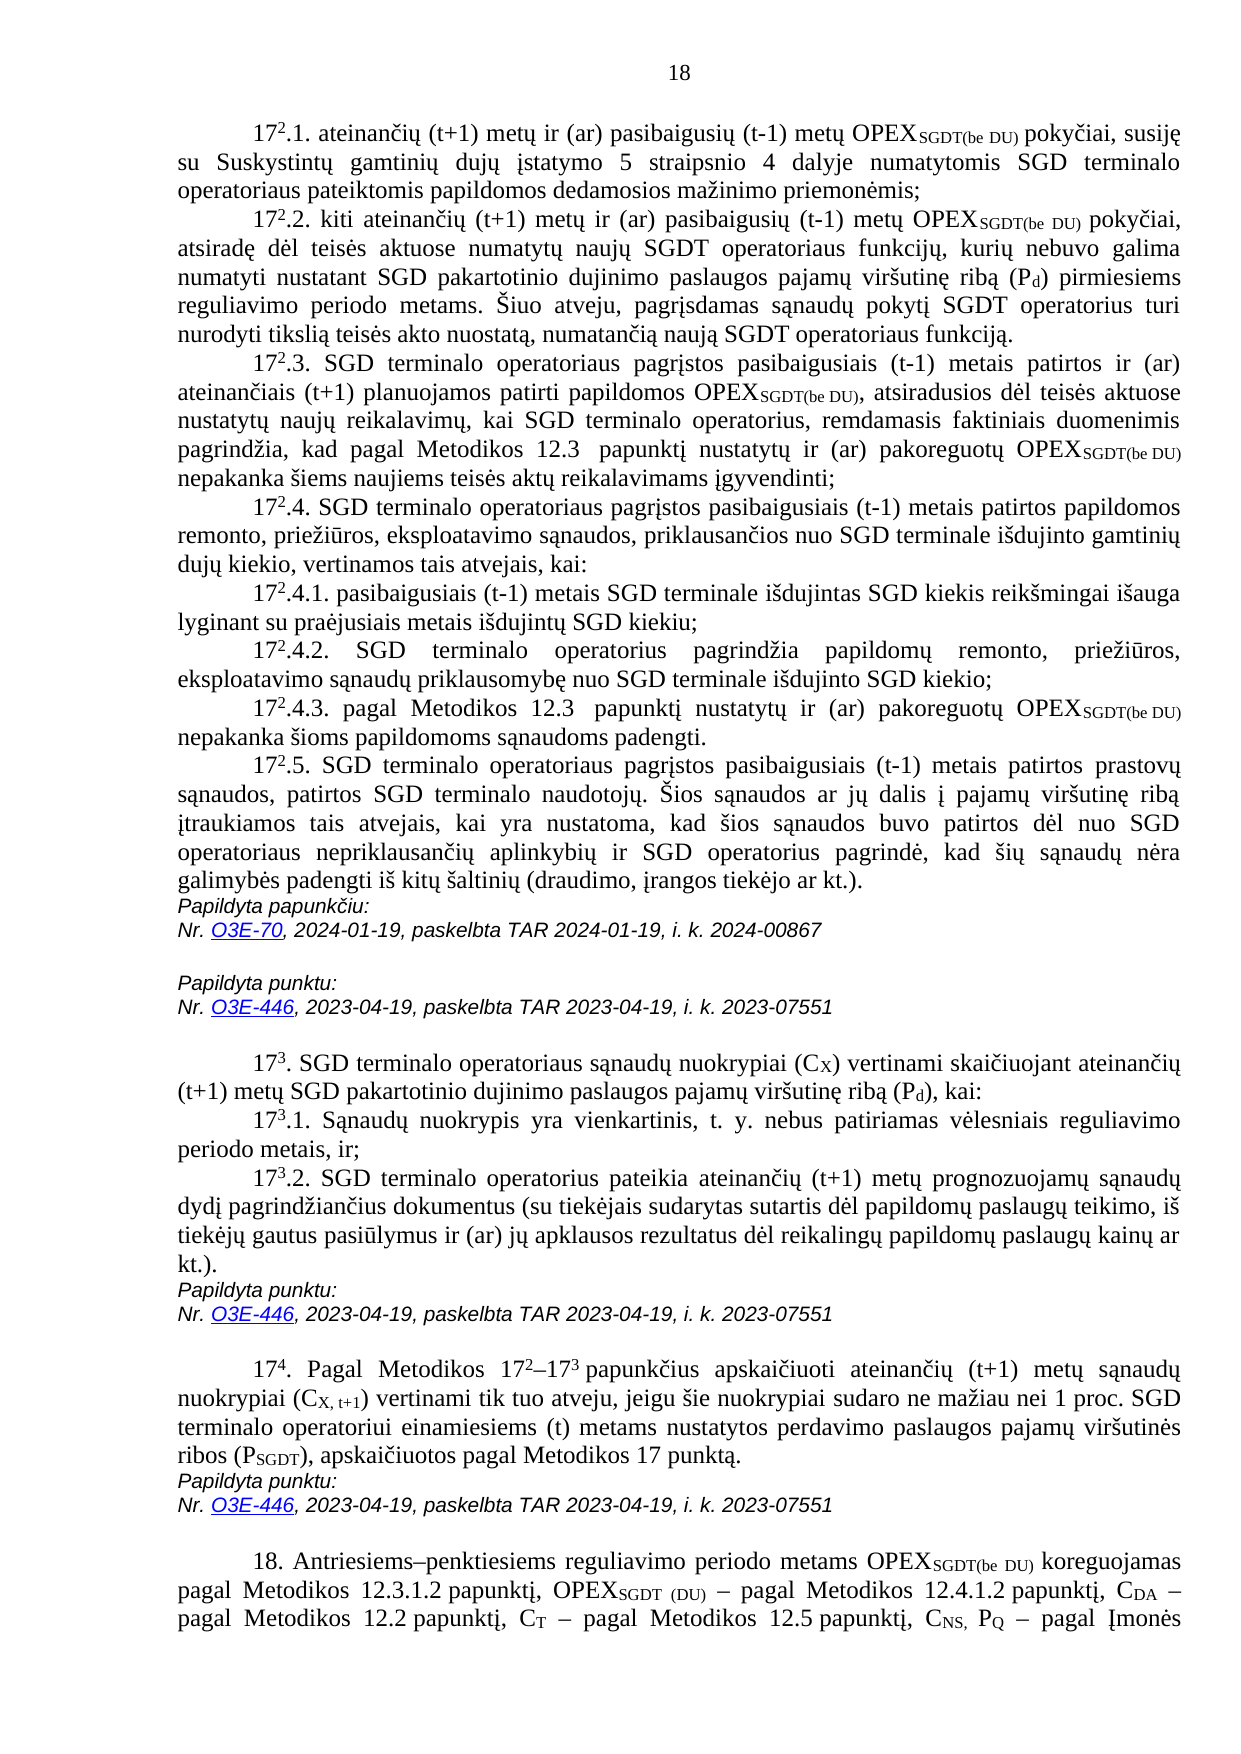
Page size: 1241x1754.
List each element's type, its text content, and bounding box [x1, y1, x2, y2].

text 173.2. SGD terminalo operatorius pateikia ateinančių (t+1) metų prognozuojamų sąnaudų dydį pagrindžiančius dokumentus (su tiekėjais sudarytas sutartis dėl papildomų paslaugų teikimo, iš tiekėjų gautus pasiūlymus ir (ar) jų apklausos rezultatus dėl reikalingų papildomų paslaugų kainų ar kt.). [177, 1163, 1181, 1278]
text 173. SGD terminalo operatoriaus sąnaudų nuokrypiai (CX) vertinami skaičiuojant ateinančių (t+1) metų SGD pakartotinio dujinimo paslaugos pajamų viršutinę ribą (Pd), kai: [177, 1048, 1181, 1105]
text Nr. O3E-446, 2023-04-19, paskelbta TAR 2023-04-19, i. k. 2023-07551 [177, 995, 1181, 1019]
text Nr. O3E-446, 2023-04-19, paskelbta TAR 2023-04-19, i. k. 2023-07551 [177, 1493, 1181, 1517]
text 172.4.1. pasibaigusiais (t-1) metais SGD terminale išdujintas SGD kiekis reikšmingai išauga lyginant su praėjusiais metais išdujintų SGD kiekiu; [177, 578, 1181, 636]
text Papildyta punktu: [177, 971, 1181, 995]
text 172.4. SGD terminalo operatoriaus pagrįstos pasibaigusiais (t-1) metais patirtos papildomos remonto, priežiūros, eksploatavimo sąnaudos, priklausančios nuo SGD terminale išdujinto gamtinių dujų kiekio, vertinamos tais atvejais, kai: [177, 492, 1181, 578]
text 172.2. kiti ateinančių (t+1) metų ir (ar) pasibaigusių (t-1) metų OPEXSGDT(be DU) pokyčiai, atsiradę dėl teisės aktuose numatytų naujų SGDT operatoriaus funkcijų, kurių nebuvo galima numatyti nustatant SGD pakartotinio dujinimo paslaugos pajamų viršutinę ribą (Pd) pirmiesiems reguliavimo periodo metams. Šiuo atveju, pagrįsdamas sąnaudų pokytį SGDT operatorius turi nurodyti tikslią teisės akto nuostatą, numatančią naują SGDT operatoriaus funkciją. [177, 204, 1181, 348]
text 173.1. Sąnaudų nuokrypis yra vienkartinis, t. y. nebus patiriamas vėlesniais reguliavimo periodo metais, ir; [177, 1105, 1181, 1163]
text Nr. O3E-446, 2023-04-19, paskelbta TAR 2023-04-19, i. k. 2023-07551 [177, 1302, 1181, 1326]
text Papildyta punktu: [177, 1278, 1181, 1302]
text Nr. O3E-70, 2024-01-19, paskelbta TAR 2024-01-19, i. k. 2024-00867 [177, 918, 1181, 942]
text 172.1. ateinančių (t+1) metų ir (ar) pasibaigusių (t-1) metų OPEXSGDT(be DU) pokyčiai, susiję su Suskystintų gamtinių dujų įstatymo 5 straipsnio 4 dalyje numatytomis SGD terminalo operatoriaus pateiktomis papildomos dedamosios mažinimo priemonėmis; [177, 118, 1181, 204]
text 172.5. SGD terminalo operatoriaus pagrįstos pasibaigusiais (t-1) metais patirtos prastovų sąnaudos, patirtos SGD terminalo naudotojų. Šios sąnaudos ar jų dalis į pajamų viršutinę ribą įtraukiamos tais atvejais, kai yra nustatoma, kad šios sąnaudos buvo patirtos dėl nuo SGD operatoriaus nepriklausančių aplinkybių ir SGD operatorius pagrindė, kad šių sąnaudų nėra galimybės padengti iš kitų šaltinių (draudimo, įrangos tiekėjo ar kt.). [177, 751, 1181, 894]
text Papildyta punktu: [177, 1469, 1181, 1493]
text 172.4.2. SGD terminalo operatorius pagrindžia papildomų remonto, priežiūros, eksploatavimo sąnaudų priklausomybę nuo SGD terminale išdujinto SGD kiekio; [177, 636, 1181, 693]
text 174. Pagal Metodikos 172–173 papunkčius apskaičiuoti ateinančių (t+1) metų sąnaudų nuokrypiai (CX, t+1) vertinami tik tuo atveju, jeigu šie nuokrypiai sudaro ne mažiau nei 1 proc. SGD terminalo operatoriui einamiesiems (t) metams nustatytos perdavimo paslaugos pajamų viršutinės ribos (PSGDT), apskaičiuotos pagal Metodikos 17 punktą. [177, 1354, 1181, 1469]
text 172.4.3. pagal Metodikos 12.3 papunktį nustatytų ir (ar) pakoreguotų OPEXSGDT(be DU) nepakanka šioms papildomoms sąnaudoms padengti. [177, 693, 1181, 751]
text 172.3. SGD terminalo operatoriaus pagrįstos pasibaigusiais (t-1) metais patirtos ir (ar) ateinančiais (t+1) planuojamos patirti papildomos OPEXSGDT(be DU), atsiradusios dėl teisės aktuose nustatytų naujų reikalavimų, kai SGD terminalo operatorius, remdamasis faktiniais duomenimis pagrindžia, kad pagal Metodikos 12.3 papunktį nustatytų ir (ar) pakoreguotų OPEXSGDT(be DU) nepakanka šiems naujiems teisės aktų reikalavimams įgyvendinti; [177, 348, 1181, 492]
text Papildyta papunkčiu: [177, 894, 1181, 918]
text 18. Antriesiems–penktiesiems reguliavimo periodo metams OPEXSGDT(be DU) koreguojamas pagal Metodikos 12.3.1.2 papunktį, OPEXSGDT (DU) – pagal Metodikos 12.4.1.2 papunktį, CDA – pagal Metodikos 12.2 papunktį, CT – pagal Metodikos 12.5 papunktį, CNS, PQ – pagal Įmonės [177, 1546, 1181, 1632]
